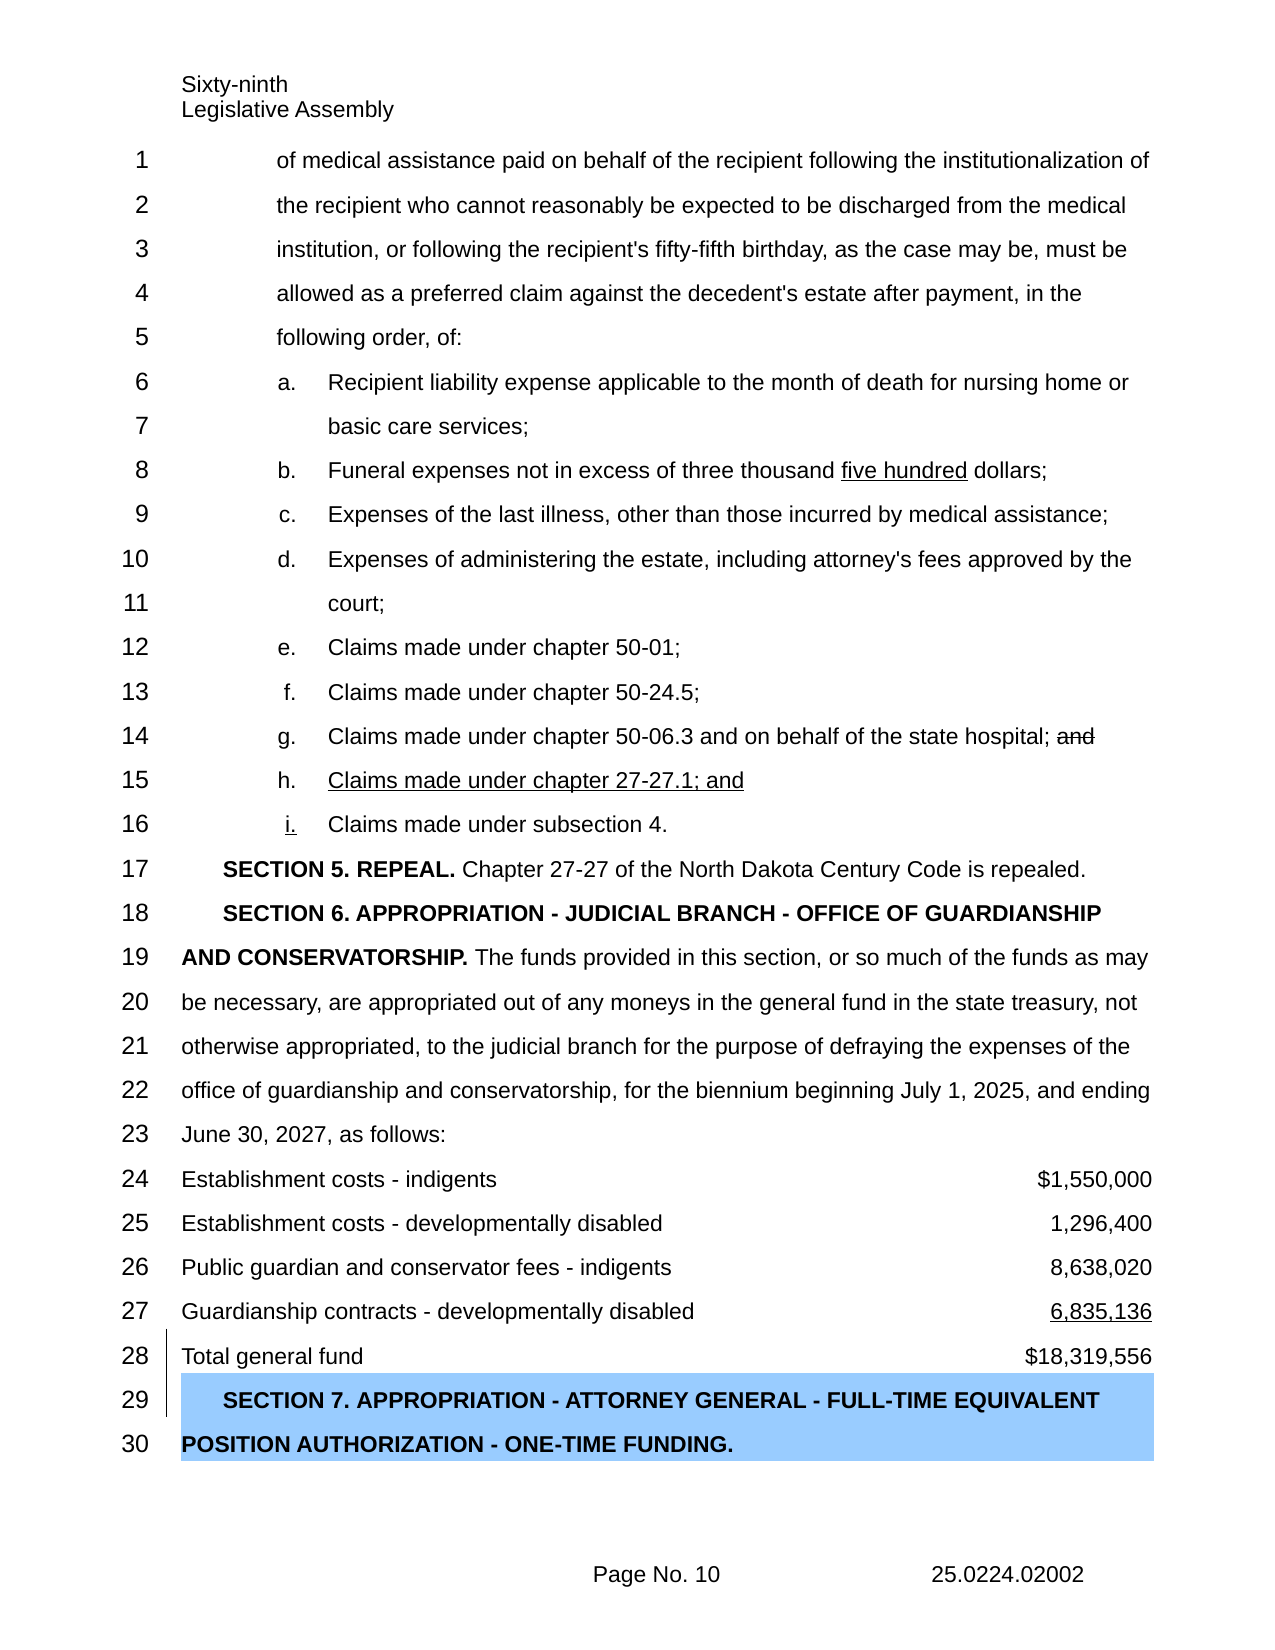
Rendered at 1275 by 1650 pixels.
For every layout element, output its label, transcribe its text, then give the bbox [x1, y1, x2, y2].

text f. Claims made under chapter 50‑24.5; [181, 664, 1154, 709]
text e. Claims made under chapter 50‑01; [181, 620, 1154, 664]
text c. Expenses of the last illness, other than those incurred by medical assistance; [181, 487, 1154, 532]
text SECTION 6. APPROPRIATION - JUDICIAL BRANCH - OFFICE OF GUARDIANSHIP AND CONSERVATORSHIP. The funds provided in this section, or so much of the funds as may be necessary, are appropriated out of any moneys in the general fund in the state treasury, not otherwise appropriated, to the judicial branch for the purpose of defraying the expenses of the office of guardianship and conservatorship, for the biennium beginning July 1, 2025, and ending June 30, 2027, as follows: [181, 886, 1154, 1152]
text b. Funeral expenses not in excess of three thousand five hundred dollars; [181, 443, 1154, 487]
text i. Claims made under subsection 4. [181, 797, 1154, 842]
text g. Claims made under chapter 50‑06.3 and on behalf of the state hospital; and [181, 709, 1154, 753]
text of medical assistance paid on behalf of the recipient following the institutionalization of the recipient who cannot reasonably be expected to be discharged from the medical institution, or following the recipient's fifty‑fifth birthday, as the case may be, must be allowed as a preferred claim against the decedent's estate after payment, in the following order, of: [181, 133, 1154, 355]
text d. Expenses of administering the estate, including attorney's fees approved by the court; [181, 532, 1154, 620]
text SECTION 7. APPROPRIATION - ATTORNEY GENERAL - FULL-TIME EQUIVALENT POSITION AUTHORIZATION - ONE‑TIME FUNDING. [181, 1373, 1154, 1461]
text Establishment costs - indigents $1,550,000 Establishment costs - developmentally disabled 1,296,400 Public guardian and conservator fees - indigents 8,638,020 Guardianship contracts - developmentally disabled 6,835,136 Total general fund $18,319,556 [181, 1152, 1154, 1373]
text a. Recipient liability expense applicable to the month of death for nursing home or basic care services; [181, 355, 1154, 443]
text SECTION 5. REPEAL. Chapter 27‑27 of the North Dakota Century Code is repealed. [181, 842, 1154, 886]
text h. Claims made under chapter 27‑27.1; and [181, 753, 1154, 797]
